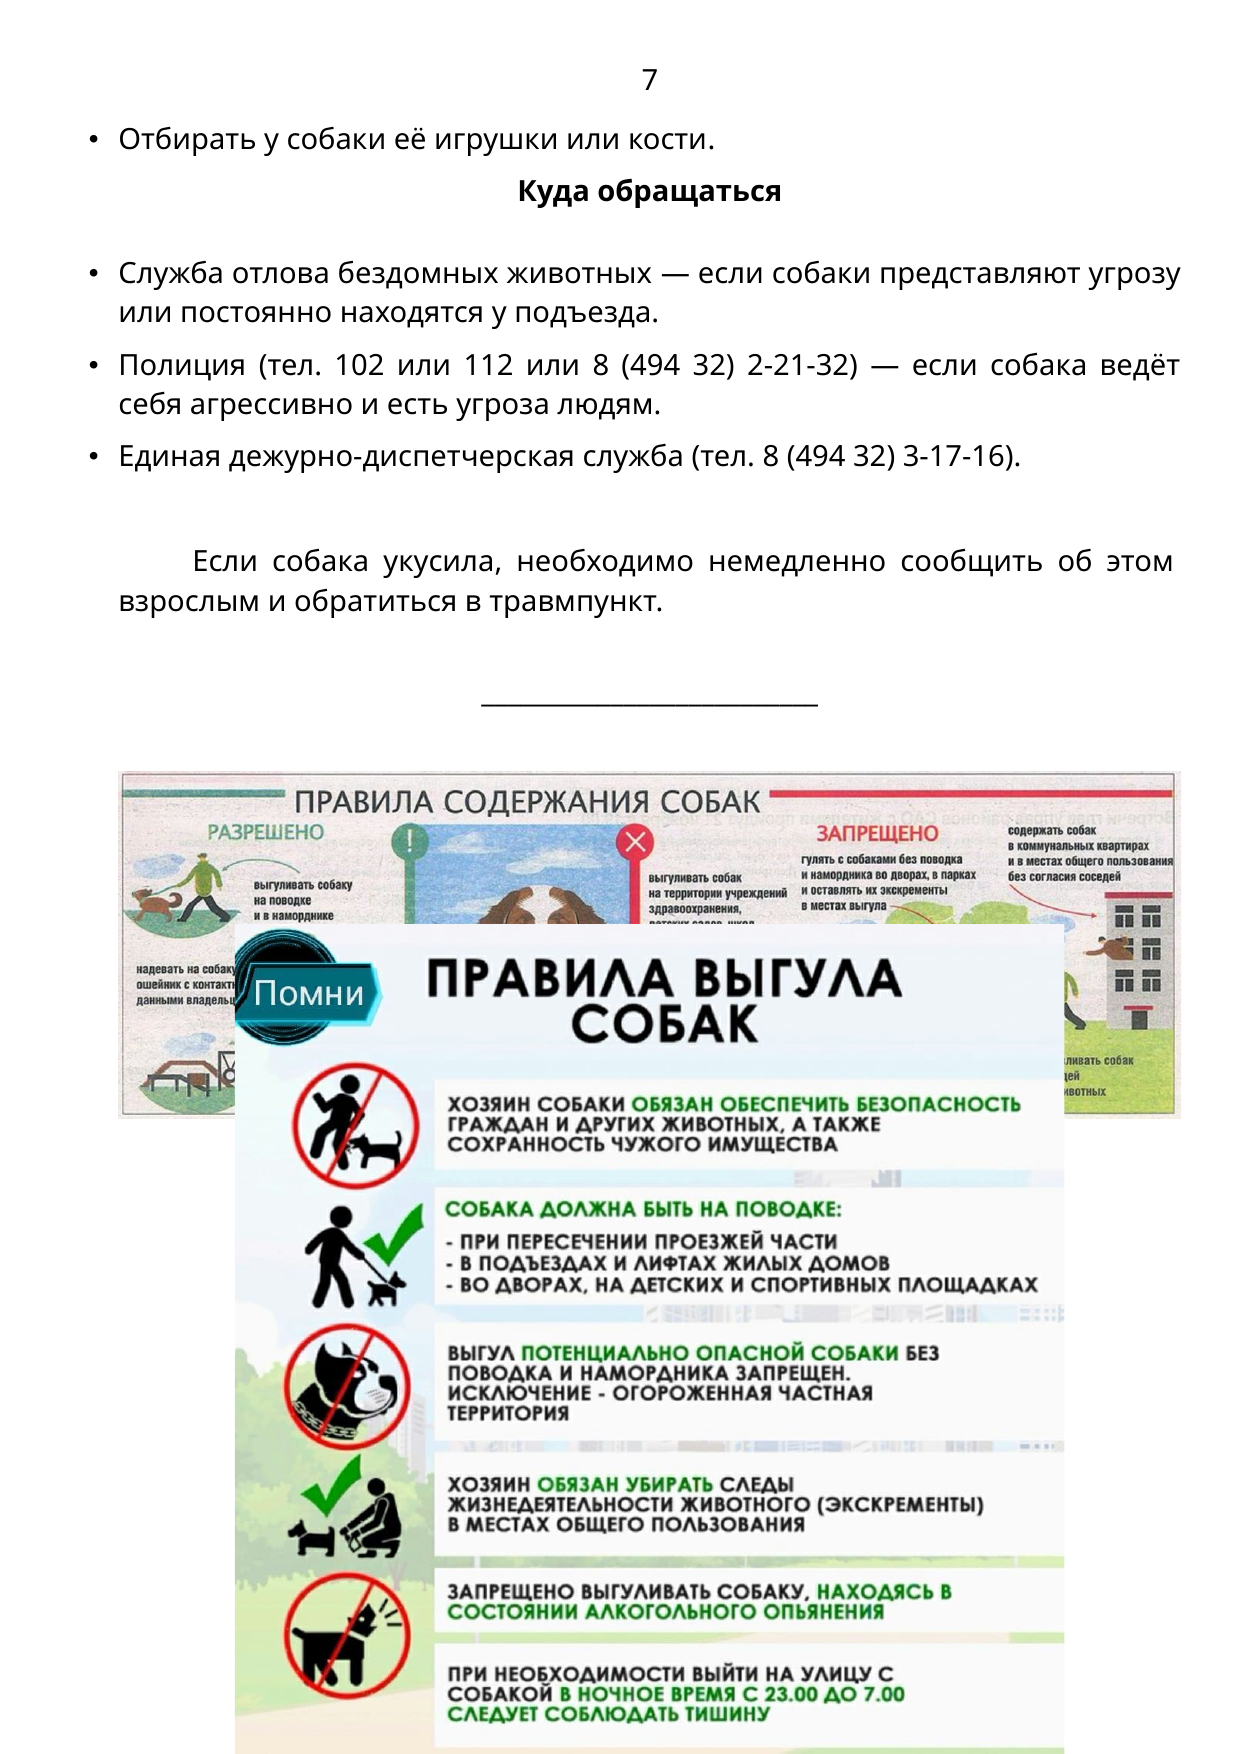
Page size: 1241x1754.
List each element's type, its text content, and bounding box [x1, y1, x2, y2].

text __________________________ [118, 672, 1181, 711]
list Служба отлова бездомных животных — если собаки представляют угрозу или постоянно находятся у подъезда. [118, 252, 1181, 331]
list Единая дежурно-диспетчерская служба (тел. 8 (494 32) 3-17-16). [118, 436, 1181, 475]
subtitle Куда обращаться [118, 170, 1181, 210]
list Полиция (тел. 102 или 112 или 8 (494 32) 2-21-32) — если собака ведёт себя агрессивно и есть угроза людям. [118, 344, 1181, 423]
picture [118, 771, 1182, 1754]
list Отбирать у собаки её игрушки или кости. [118, 118, 1175, 158]
text Если собака укусила, необходимо немедленно сообщить об этом взрослым и обратиться в травмпункт. [118, 540, 1175, 619]
